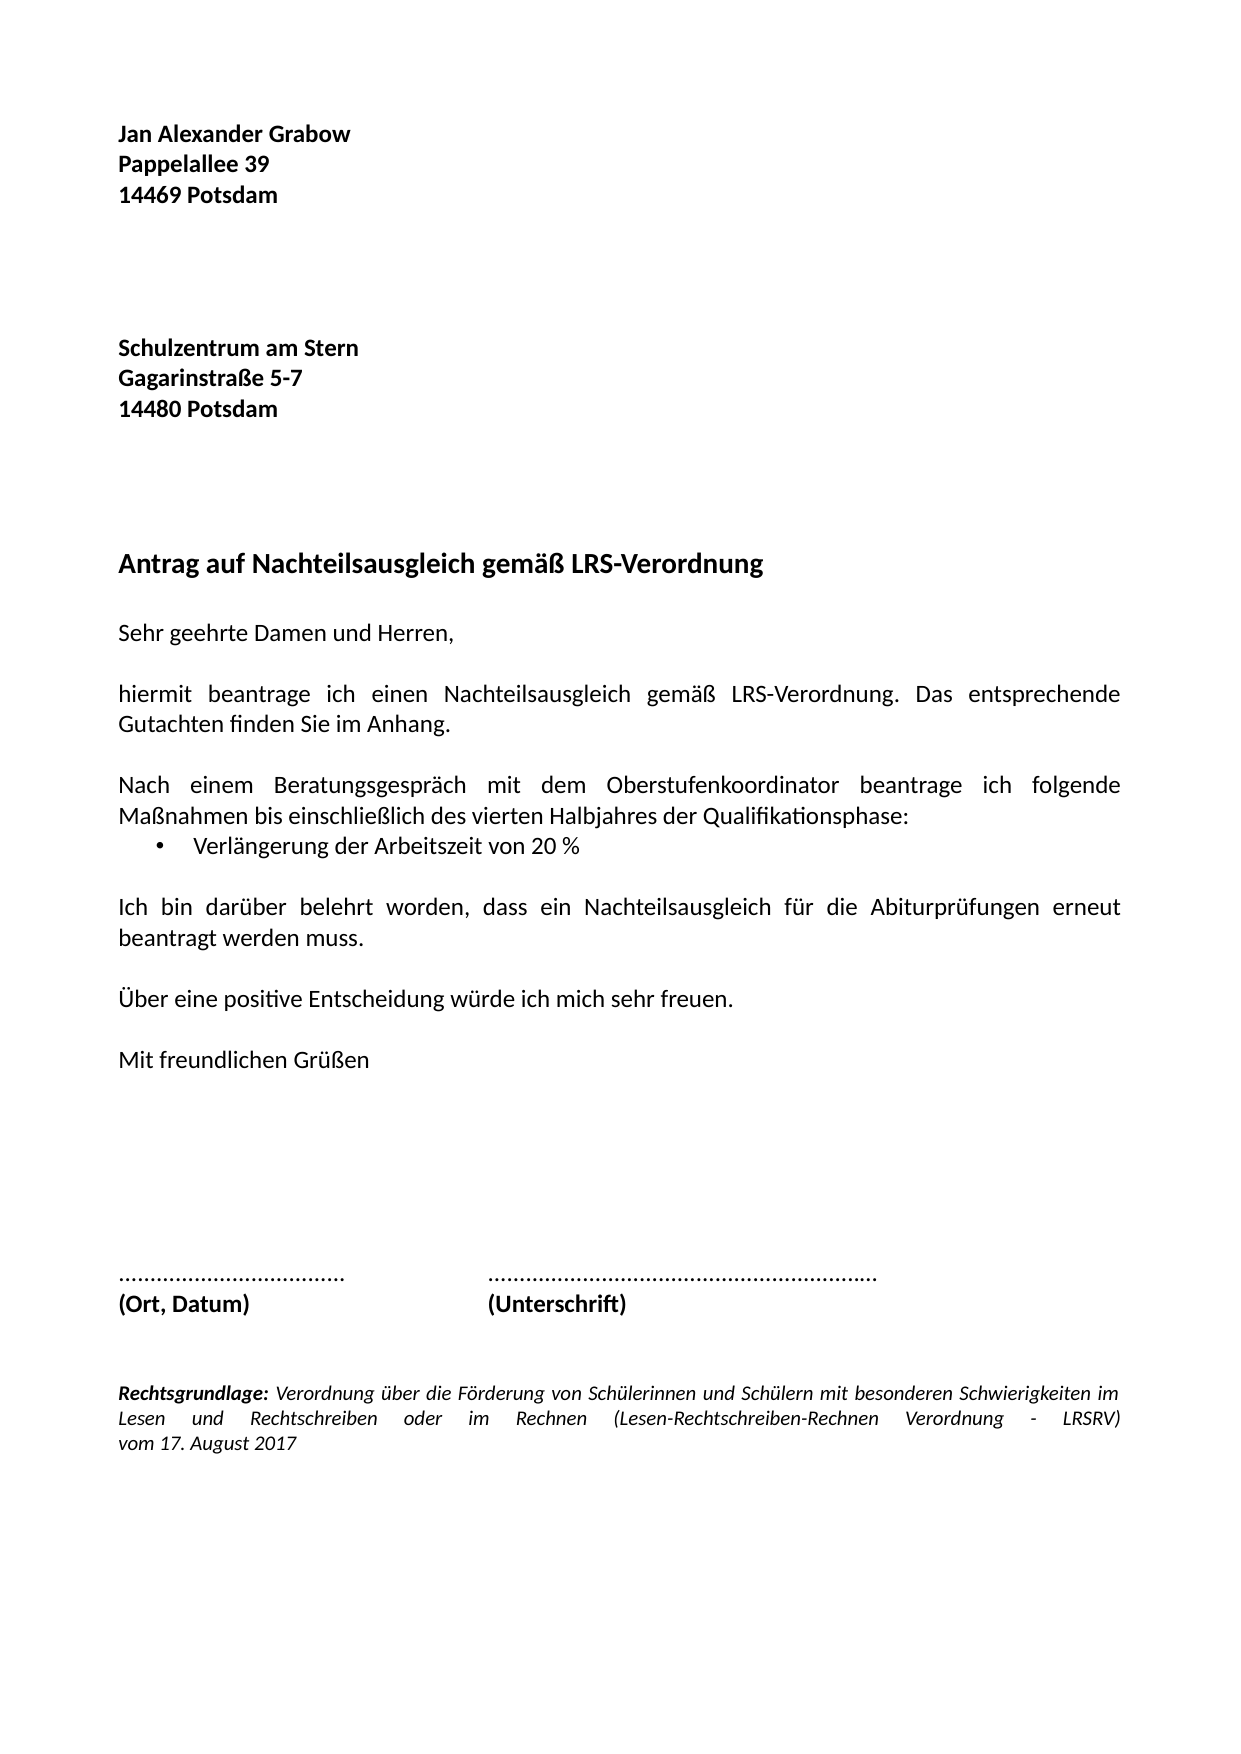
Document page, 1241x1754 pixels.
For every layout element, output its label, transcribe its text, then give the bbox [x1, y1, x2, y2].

text Jan Alexander Grabow [118, 118, 1122, 149]
text .................................... ...........................................................… [118, 1258, 1122, 1288]
text Rechtsgrundlage: Verordnung über die Förderung von Schülerinnen und Schülern mit besonderen Schwierigkeiten im Lesen und Rechtschreiben oder im Rechnen (Lesen-Rechtschreiben-Rechnen Verordnung - LRSRV) vom 17. August 2017 [118, 1380, 1122, 1456]
text 14469 Potsdam [118, 179, 1122, 210]
text 14480 Potsdam [118, 393, 1122, 423]
list Verlängerung der Arbeitszeit von 20 % [156, 830, 1122, 861]
text Pappelallee 39 [118, 149, 1122, 179]
text Gagarinstraße 5-7 [118, 362, 1122, 393]
text Sehr geehrte Damen und Herren, [118, 617, 1122, 647]
text Antrag auf Nachteilsausgleich gemäß LRS-Verordnung [118, 545, 1122, 581]
text hiermit beantrage ich einen Nachteilsausgleich gemäß LRS-Verordnung. Das entsprechende Gutachten finden Sie im Anhang. [118, 678, 1122, 739]
text Schulzentrum am Stern [118, 332, 1122, 362]
text Mit freundlichen Grüßen [118, 1044, 1122, 1074]
text Nach einem Beratungsgespräch mit dem Oberstufenkoordinator beantrage ich folgende Maßnahmen bis einschließlich des vierten Halbjahres der Qualifikationsphase: [118, 769, 1122, 830]
text Über eine positive Entscheidung würde ich mich sehr freuen. [118, 983, 1122, 1013]
text (Ort, Datum) (Unterschrift) [118, 1288, 1122, 1319]
text Ich bin darüber belehrt worden, dass ein Nachteilsausgleich für die Abiturprüfungen erneut beantragt werden muss. [118, 891, 1122, 952]
